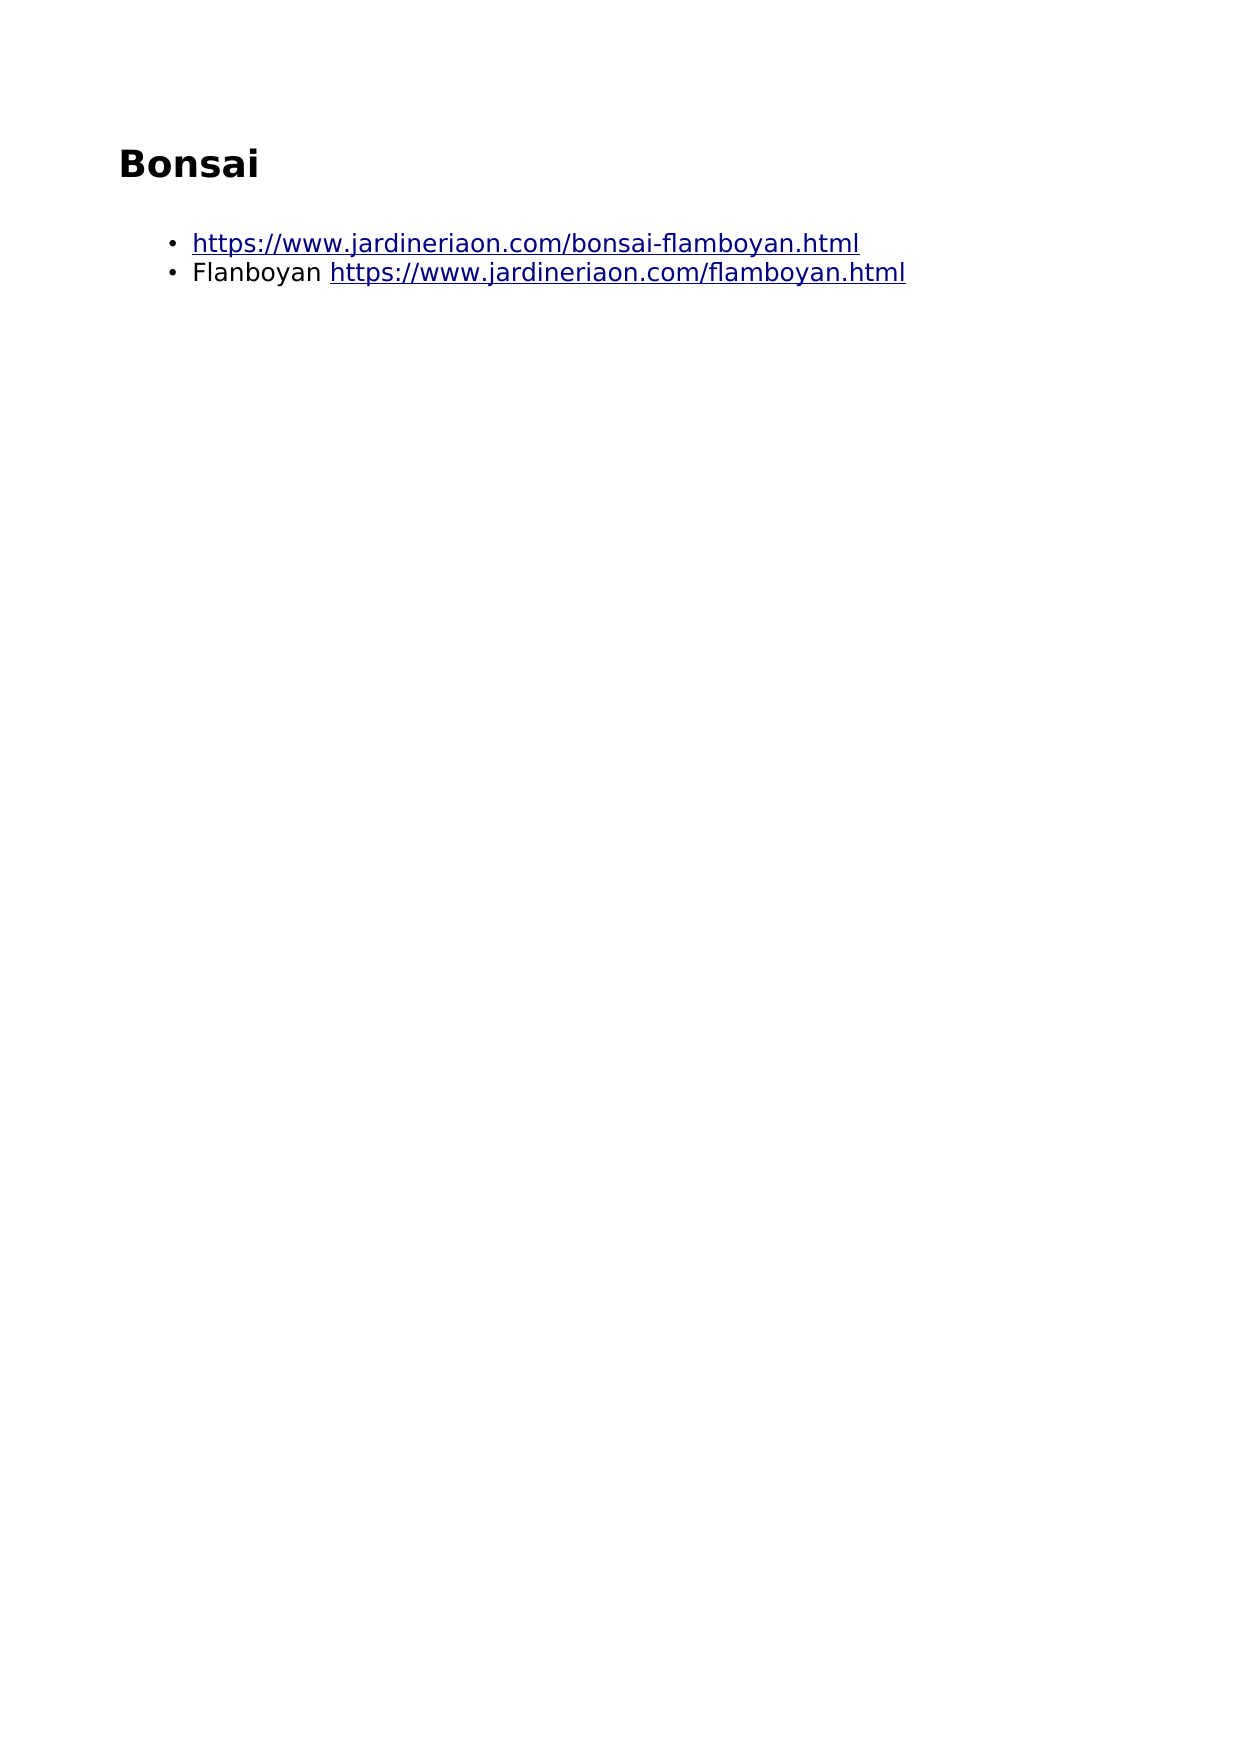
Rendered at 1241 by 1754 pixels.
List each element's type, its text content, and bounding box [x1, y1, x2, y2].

list Flanboyan https://www.jardineriaon.com/flamboyan.html [177, 258, 1122, 287]
list https://www.jardineriaon.com/bonsai-flamboyan.html [177, 229, 1122, 258]
subtitle Bonsai [118, 143, 1122, 187]
